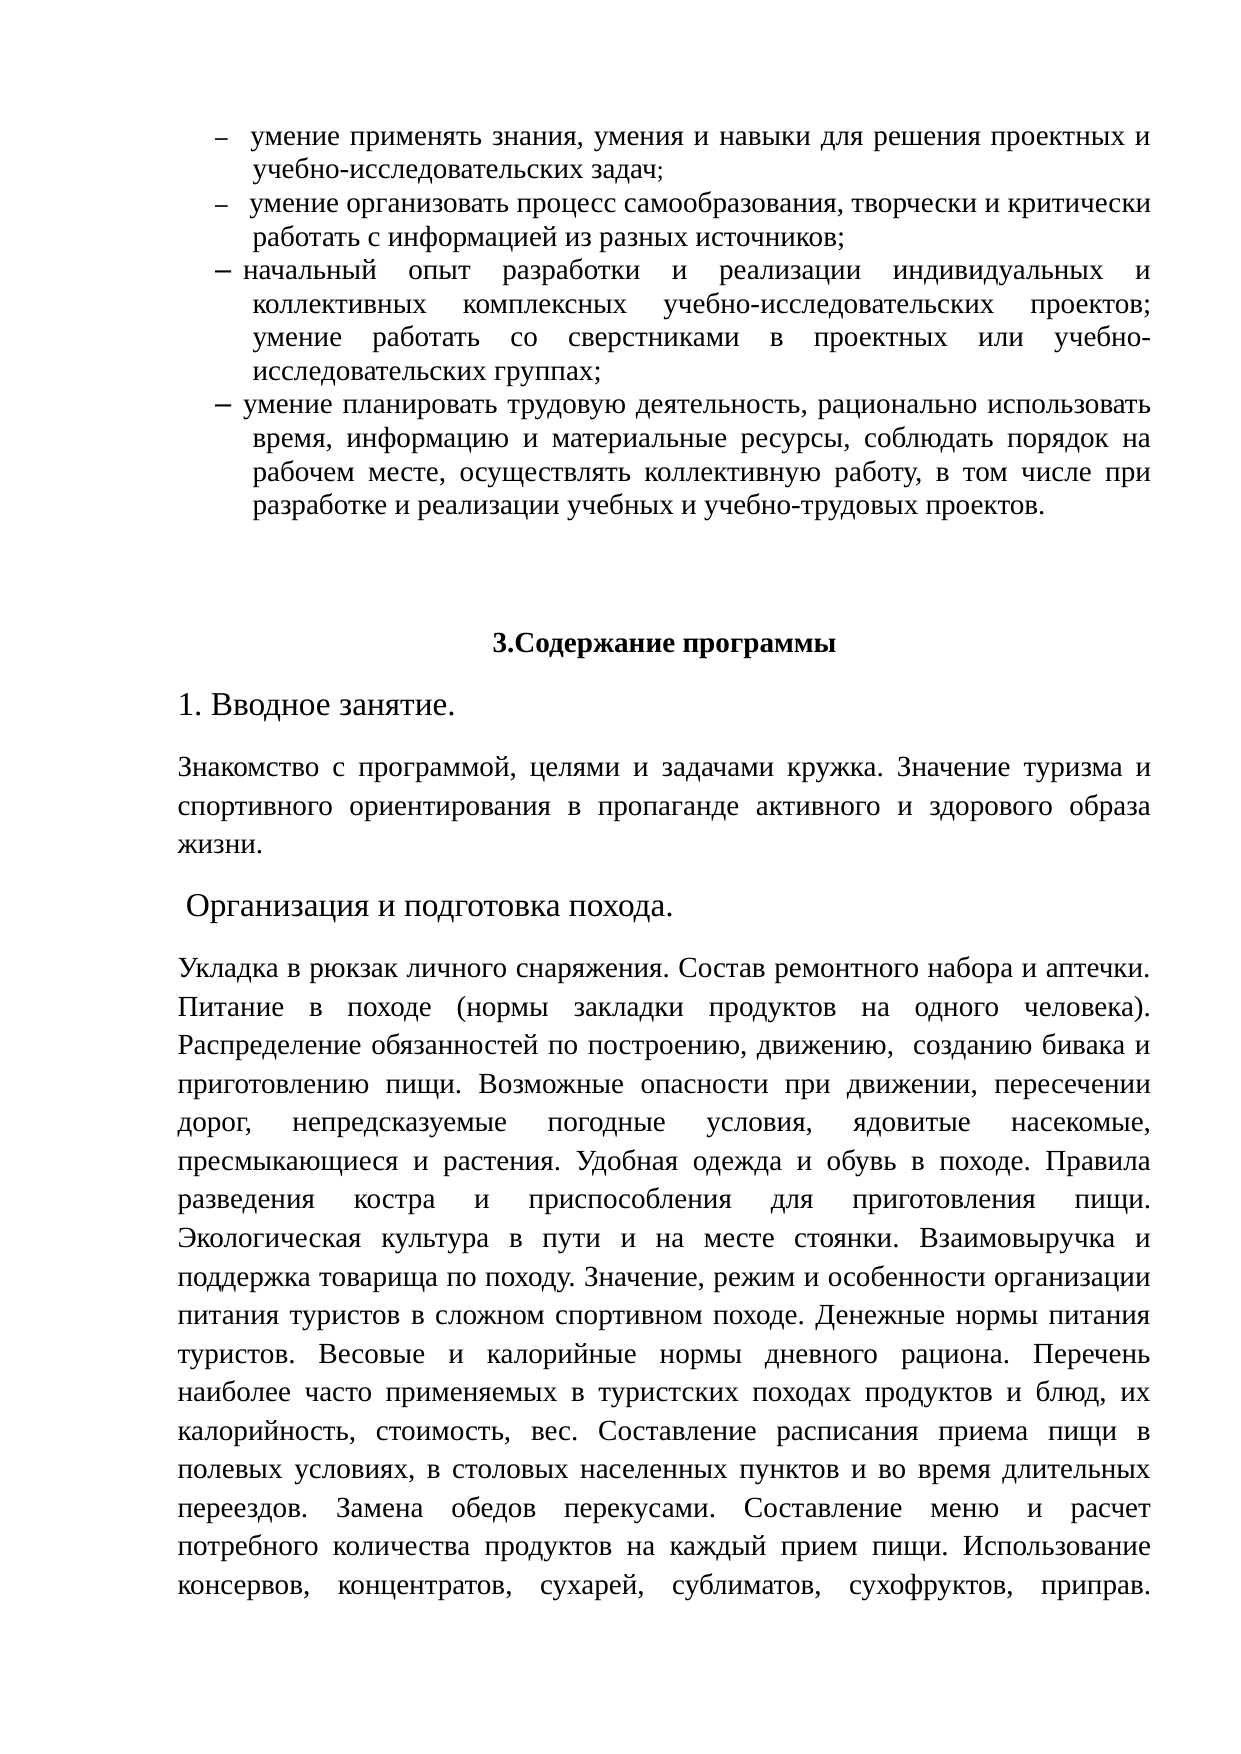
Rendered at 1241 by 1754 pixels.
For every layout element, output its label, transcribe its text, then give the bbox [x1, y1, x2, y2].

text Знакомство с программой, целями и задачами кружка. Значение туризма и спортивного ориентирования в пропаганде активного и здорового образа жизни. [177, 749, 1152, 860]
text 3.Содержание программы [177, 625, 1152, 658]
text 1. Вводное занятие. [177, 684, 1152, 722]
list умение организовать процесс самообразования, творчески и критически работать с информацией из разных источников; [215, 185, 1152, 252]
list начальный опыт разработки и реализации индивидуальных и коллективных комплексных учебно-исследовательских проектов; умение работать со сверстниками в проектных или учебно-исследовательских группах; [215, 252, 1152, 387]
list умение применять знания, умения и навыки для решения проектных и учебно-исследовательских задач; [215, 118, 1152, 185]
text Организация и подготовка похода. [177, 886, 1152, 924]
text Укладка в рюкзак личного снаряжения. Состав ремонтного набора и аптечки. Питание в походе (нормы закладки продуктов на одного человека). Распределение обязанностей по построению, движению, созданию бивака и приготовлению пищи. Возможные опасности при движении, пересечении дорог, непредсказуемые погодные условия, ядовитые насекомые, пресмыкающиеся и растения. Удобная одежда и обувь в походе. Правила разведения костра и приспособления для приготовления пищи. Экологическая культура в пути и на месте стоянки. Взаимовыручка и поддержка товарища по походу. Значение, режим и особенности организации питания туристов в сложном спортивном походе. Денежные нормы питания туристов. Весовые и калорийные нормы дневного рациона. Перечень наиболее часто применяемых в туристских походах продуктов и блюд, их калорийность, стоимость, вес. Составление расписания приема пищи в полевых условиях, в столовых населенных пунктов и во время длительных переездов. Замена обедов перекусами. Составление меню и расчет потребного количества продуктов на каждый прием пищи. Использование консервов, концентратов, сухарей, сублиматов, сухофруктов, приправ. [177, 950, 1152, 1601]
list умение планировать трудовую деятельность, рационально использовать время, информацию и материальные ресурсы, соблюдать порядок на рабочем месте, осуществлять коллективную работу, в том числе при разработке и реализации учебных и учебно-трудовых проектов. [215, 387, 1152, 521]
